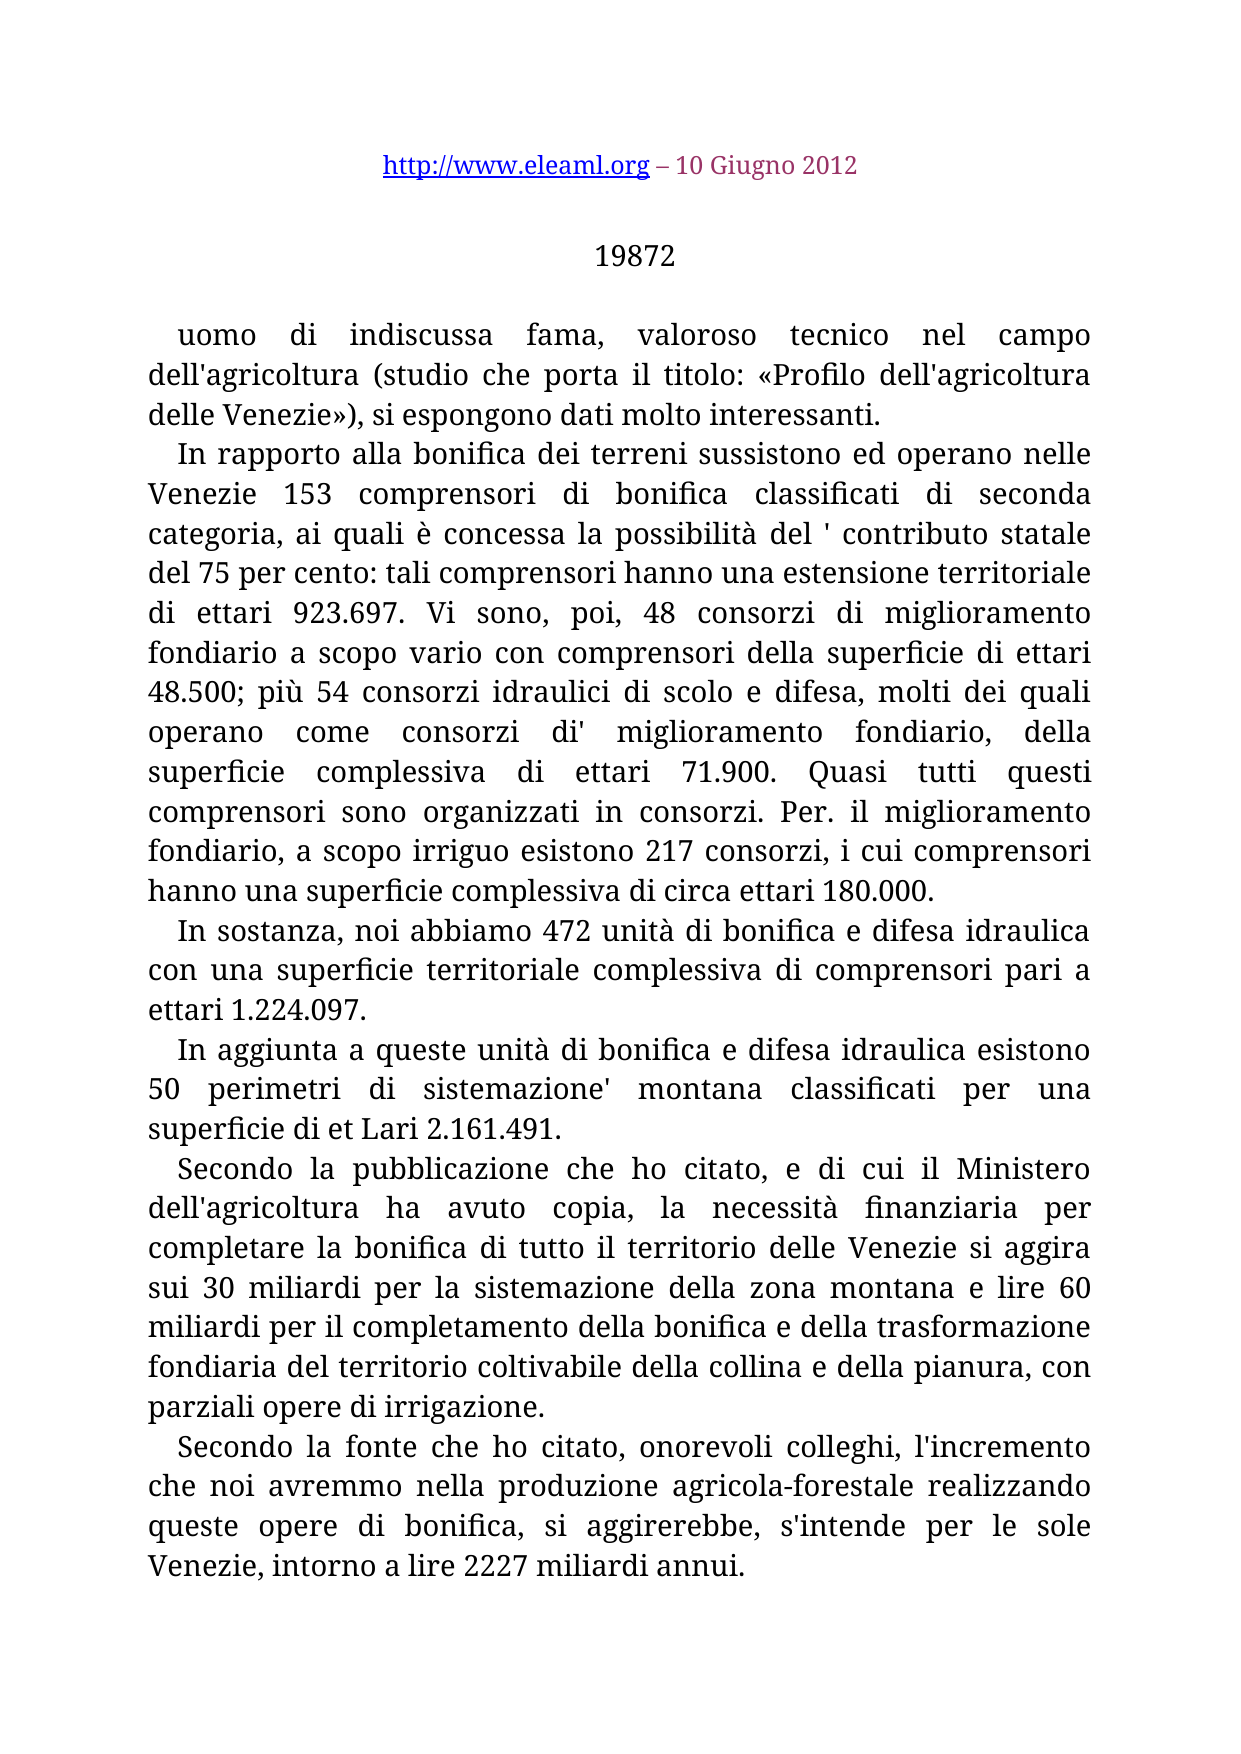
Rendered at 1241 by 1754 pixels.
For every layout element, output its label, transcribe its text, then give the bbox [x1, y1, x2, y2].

text In aggiunta a queste unità di bonifica e difesa idraulica esistono 50 perimetri di sistemazione' montana classificati per una superficie di et Lari 2.161.491. [148, 1029, 1093, 1148]
text Secondo la fonte che ho citato, onorevoli colleghi, l'incremento che noi avremmo nella produzione agricola-forestale realizzando queste opere di bonifica, si aggirerebbe, s'intende per le sole Venezie, intorno a lire 2227 miliardi annui. [148, 1426, 1093, 1584]
text In rapporto alla bonifica dei terreni sussistono ed operano nelle Venezie 153 comprensori di bonifica classificati di seconda categoria, ai quali è concessa la possibilità del ' contributo statale del 75 per cento: tali comprensori hanno una estensione territoriale di ettari 923.697. Vi sono, poi, 48 consorzi di miglioramento fondiario a scopo vario con comprensori della superficie di ettari 48.500; più 54 consorzi idraulici di scolo e difesa, molti dei quali operano come consorzi di' miglioramento fondiario, della superficie complessiva di ettari 71.900. Quasi tutti questi comprensori sono organizzati in consorzi. Per. il miglioramento fondiario, a scopo irriguo esistono 217 consorzi, i cui comprensori hanno una superficie complessiva di circa ettari 180.000. [148, 434, 1093, 910]
text uomo di indiscussa fama, valoroso tecnico nel campo dell'agricoltura (studio che porta il titolo: «Profilo dell'agricoltura delle Venezie»), si espongono dati molto interessanti. [148, 314, 1093, 434]
text In sostanza, noi abbiamo 472 unità di bonifica e difesa idraulica con una superficie territoriale complessiva di comprensori pari a ettari 1.224.097. [148, 910, 1093, 1029]
text 19872 [148, 235, 1093, 275]
text Secondo la pubblicazione che ho citato, e di cui il Ministero dell'agricoltura ha avuto copia, la necessità finanziaria per completare la bonifica di tutto il territorio delle Venezie si aggira sui 30 miliardi per la sistemazione della zona montana e lire 60 miliardi per il completamento della bonifica e della trasformazione fondiaria del territorio coltivabile della collina e della pianura, con parziali opere di irrigazione. [148, 1148, 1093, 1426]
